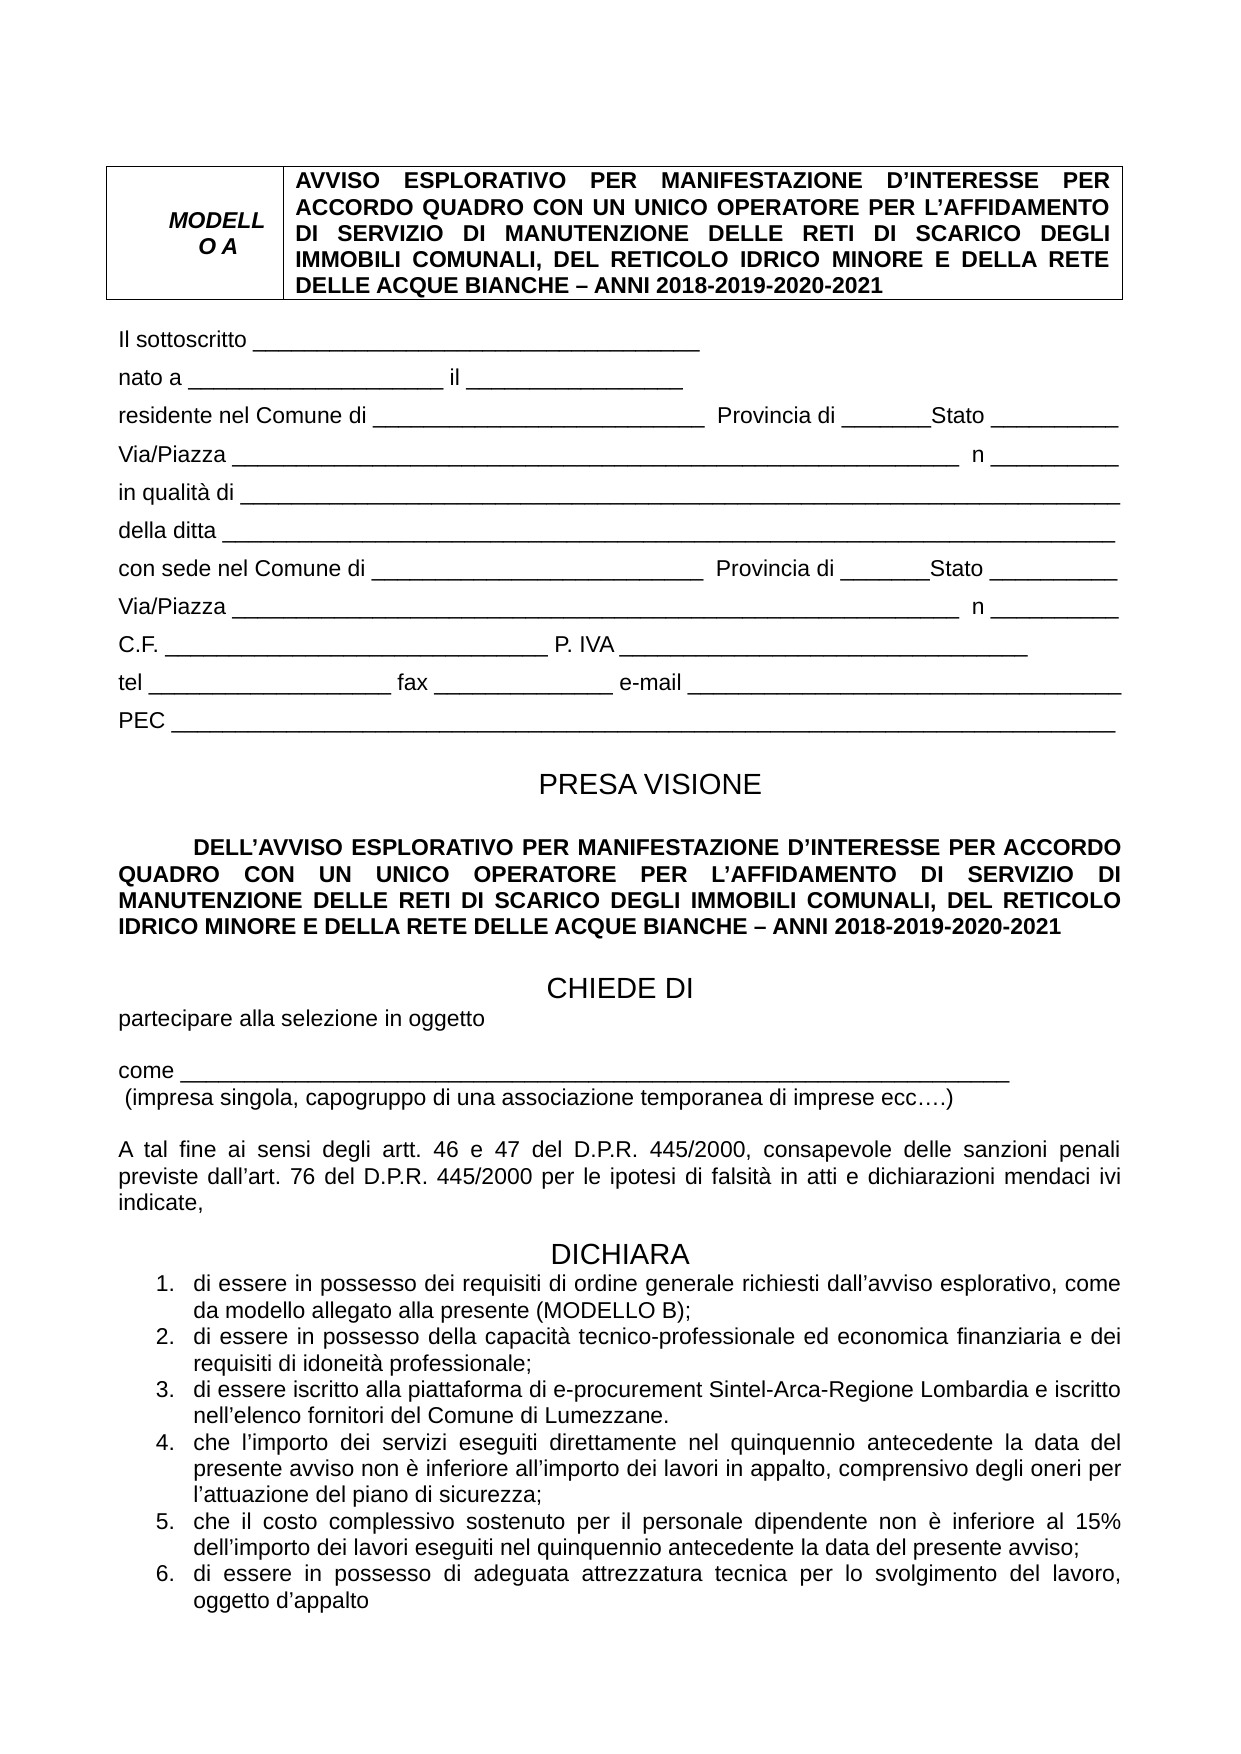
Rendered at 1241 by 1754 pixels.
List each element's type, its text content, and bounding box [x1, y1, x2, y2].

text A tal fine ai sensi degli artt. 46 e 47 del D.P.R. 445/2000, consapevole delle sanzioni penali previste dall’art. 76 del D.P.R. 445/2000 per le ipotesi di falsità in atti e dichiarazioni mendaci ivi indicate, [118, 1136, 1122, 1215]
text CHIEDE DI [118, 971, 1122, 1004]
list di essere in possesso di adeguata attrezzatura tecnica per lo svolgimento del lavoro, oggetto d’appalto [156, 1560, 1122, 1613]
list che l’importo dei servizi eseguiti direttamente nel quinquennio antecedente la data del presente avviso non è inferiore all’importo dei lavori in appalto, comprensivo degli oneri per l’attuazione del piano di sicurezza; [156, 1428, 1122, 1508]
list di essere iscritto alla piattaforma di e-procurement Sintel-Arca-Regione Lombardia e iscritto nell’elenco fornitori del Comune di Lumezzane. [156, 1376, 1122, 1428]
text tel ___________________ fax ______________ e-mail __________________________________ [118, 669, 1122, 696]
text residente nel Comune di __________________________ Provincia di _______Stato __________ [118, 402, 1122, 429]
text Via/Piazza _________________________________________________________ n __________ [118, 441, 1122, 467]
text come _________________________________________________________________ [118, 1057, 1122, 1083]
list che il costo complessivo sostenuto per il personale dipendente non è inferiore al 15% dell’importo dei lavori eseguiti nel quinquennio antecedente la data del presente avviso; [156, 1508, 1122, 1560]
table_header AVVISO ESPLORATIVO PER MANIFESTAZIONE D’INTERESSE PER ACCORDO QUADRO CON UN UNICO OPERATORE PER L’AFFIDAMENTO DI SERVIZIO DI MANUTENZIONE DELLE RETI DI SCARICO DEGLI IMMOBILI COMUNALI, DEL RETICOLO IDRICO MINORE E DELLA RETE DELLE ACQUE BIANCHE – ANNI 2018-2019-2020-2021 [284, 167, 1122, 299]
text nato a ____________________ il _________________ [118, 364, 1122, 391]
text Via/Piazza _________________________________________________________ n __________ [118, 593, 1122, 619]
text partecipare alla selezione in oggetto [118, 1004, 1122, 1031]
list di essere in possesso della capacità tecnico-professionale ed economica finanziaria e dei requisiti di idoneità professionale; [156, 1323, 1122, 1376]
list DELL’AVVISO ESPLORATIVO PER MANIFESTAZIONE D’INTERESSE PER ACCORDO QUADRO CON UN UNICO OPERATORE PER L’AFFIDAMENTO DI SERVIZIO DI MANUTENZIONE DELLE RETI DI SCARICO DEGLI IMMOBILI COMUNALI, DEL RETICOLO IDRICO MINORE E DELLA RETE DELLE ACQUE BIANCHE – ANNI 2018-2019-2020-2021 [118, 834, 1122, 940]
table_header MODELLO A [107, 167, 283, 299]
list PRESA VISIONE [118, 767, 1122, 801]
text in qualità di _____________________________________________________________________ [118, 479, 1122, 505]
text (impresa singola, capogruppo di una associazione temporanea di imprese ecc….) [118, 1083, 1122, 1110]
text con sede nel Comune di __________________________ Provincia di _______Stato __________ [118, 555, 1122, 581]
list di essere in possesso dei requisiti di ordine generale richiesti dall’avviso esplorativo, come da modello allegato alla presente (MODELLO B); [156, 1270, 1122, 1323]
text C.F. ______________________________ P. IVA ________________________________ [118, 631, 1122, 658]
text PEC __________________________________________________________________________ [118, 707, 1122, 734]
text Il sottoscritto ___________________________________ [118, 326, 1122, 353]
text della ditta ______________________________________________________________________ [118, 517, 1122, 543]
text DICHIARA [118, 1237, 1122, 1270]
